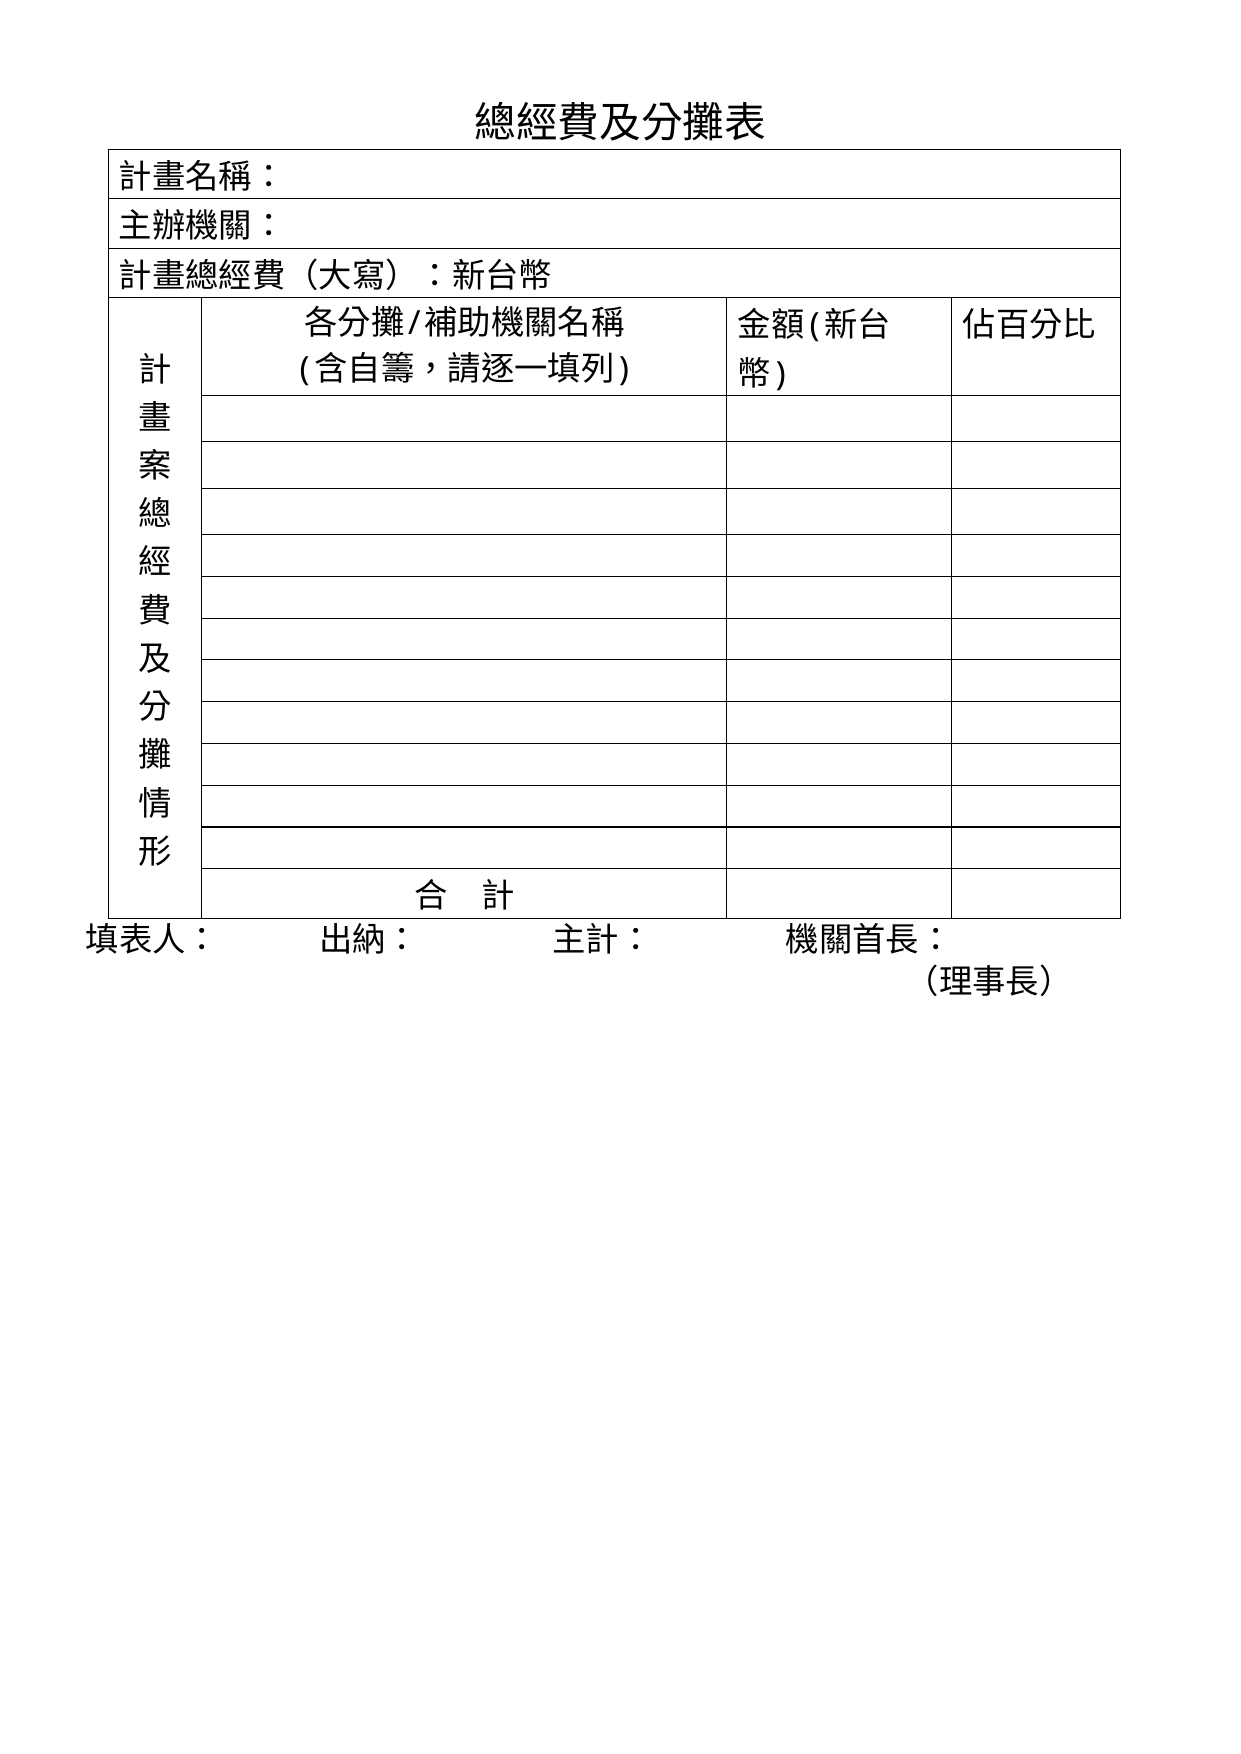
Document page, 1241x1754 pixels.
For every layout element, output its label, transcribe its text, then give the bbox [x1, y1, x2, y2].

table_cell [941, 702, 951, 743]
table_cell [202, 744, 212, 785]
table_cell [716, 442, 726, 488]
table_cell 計畫總經費（大寫）：新台幣 [109, 249, 119, 297]
table_cell [202, 396, 212, 441]
table_cell [727, 869, 951, 917]
text 填表人： 出納： 主計： 機關首長： [86, 918, 1098, 960]
table_cell [941, 619, 951, 659]
table_cell [202, 619, 212, 659]
table_cell [952, 442, 1120, 488]
table_cell [727, 535, 737, 576]
table_cell [716, 786, 726, 826]
table_cell [941, 828, 951, 868]
table_header 計畫名稱： [1109, 150, 1120, 198]
table_cell [1109, 702, 1120, 743]
table_cell [952, 489, 1120, 534]
table_cell 主辦機關： [109, 199, 119, 247]
table_cell [727, 442, 737, 488]
table_cell [952, 702, 962, 743]
table_cell [716, 702, 726, 743]
table_cell [727, 786, 737, 826]
table_cell [952, 396, 1120, 441]
table_header 計畫名稱： [109, 150, 119, 198]
table_cell [727, 660, 737, 701]
table_cell 主辦機關： [1109, 199, 1120, 247]
table_cell [941, 396, 951, 441]
table_cell 合 計 [202, 869, 212, 917]
table_cell [952, 577, 962, 618]
table_cell 計畫總經費（大寫）：新台幣 [1109, 249, 1120, 297]
table_cell [716, 660, 726, 701]
table_cell [716, 489, 726, 534]
table_cell [716, 535, 726, 576]
table_cell [1109, 577, 1120, 618]
table_cell 佔百分比 [952, 298, 1120, 395]
table_cell [202, 660, 212, 701]
table_cell [1109, 535, 1120, 576]
table_cell [716, 744, 726, 785]
table_cell [727, 619, 737, 659]
table_cell [716, 396, 726, 441]
table_cell 金額(新台幣) [941, 298, 951, 395]
table_cell [202, 442, 212, 488]
table_cell [1109, 828, 1120, 868]
table_cell [941, 660, 951, 701]
table_cell [202, 786, 212, 826]
table_cell [202, 489, 212, 534]
table_cell 金額(新台幣) [727, 298, 737, 395]
table_cell [1109, 744, 1120, 785]
table_cell [716, 577, 726, 618]
table_cell [952, 828, 962, 868]
table_cell [952, 535, 962, 576]
table_cell [716, 619, 726, 659]
table_cell [952, 660, 962, 701]
table_cell [727, 828, 737, 868]
table_cell 合 計 [716, 869, 726, 917]
table_cell [727, 702, 737, 743]
table_cell [716, 828, 726, 868]
table_cell [202, 535, 212, 576]
table_cell [941, 744, 951, 785]
table_cell [952, 786, 962, 826]
table_cell 計 畫 案 總 經 費 及 分 攤 情 形 [109, 298, 201, 917]
table_cell [1109, 786, 1120, 826]
table_cell [727, 489, 951, 534]
table_cell [941, 442, 951, 488]
table_cell [727, 744, 737, 785]
table_cell [202, 828, 212, 868]
text 總經費及分攤表 [142, 89, 1098, 149]
table_cell [941, 535, 951, 576]
table_cell 各分攤/補助機關名稱 (含自籌，請逐一填列) [202, 298, 726, 395]
table_cell [1109, 660, 1120, 701]
table_cell [1109, 619, 1120, 659]
table_cell [952, 869, 1120, 917]
table_cell [941, 786, 951, 826]
table_cell [202, 702, 212, 743]
table_cell [727, 577, 737, 618]
table_cell [202, 577, 212, 618]
table_cell [952, 619, 962, 659]
table_cell [727, 396, 737, 441]
table_cell [952, 744, 962, 785]
table_cell [941, 577, 951, 618]
text （理事長） [86, 960, 1098, 1002]
